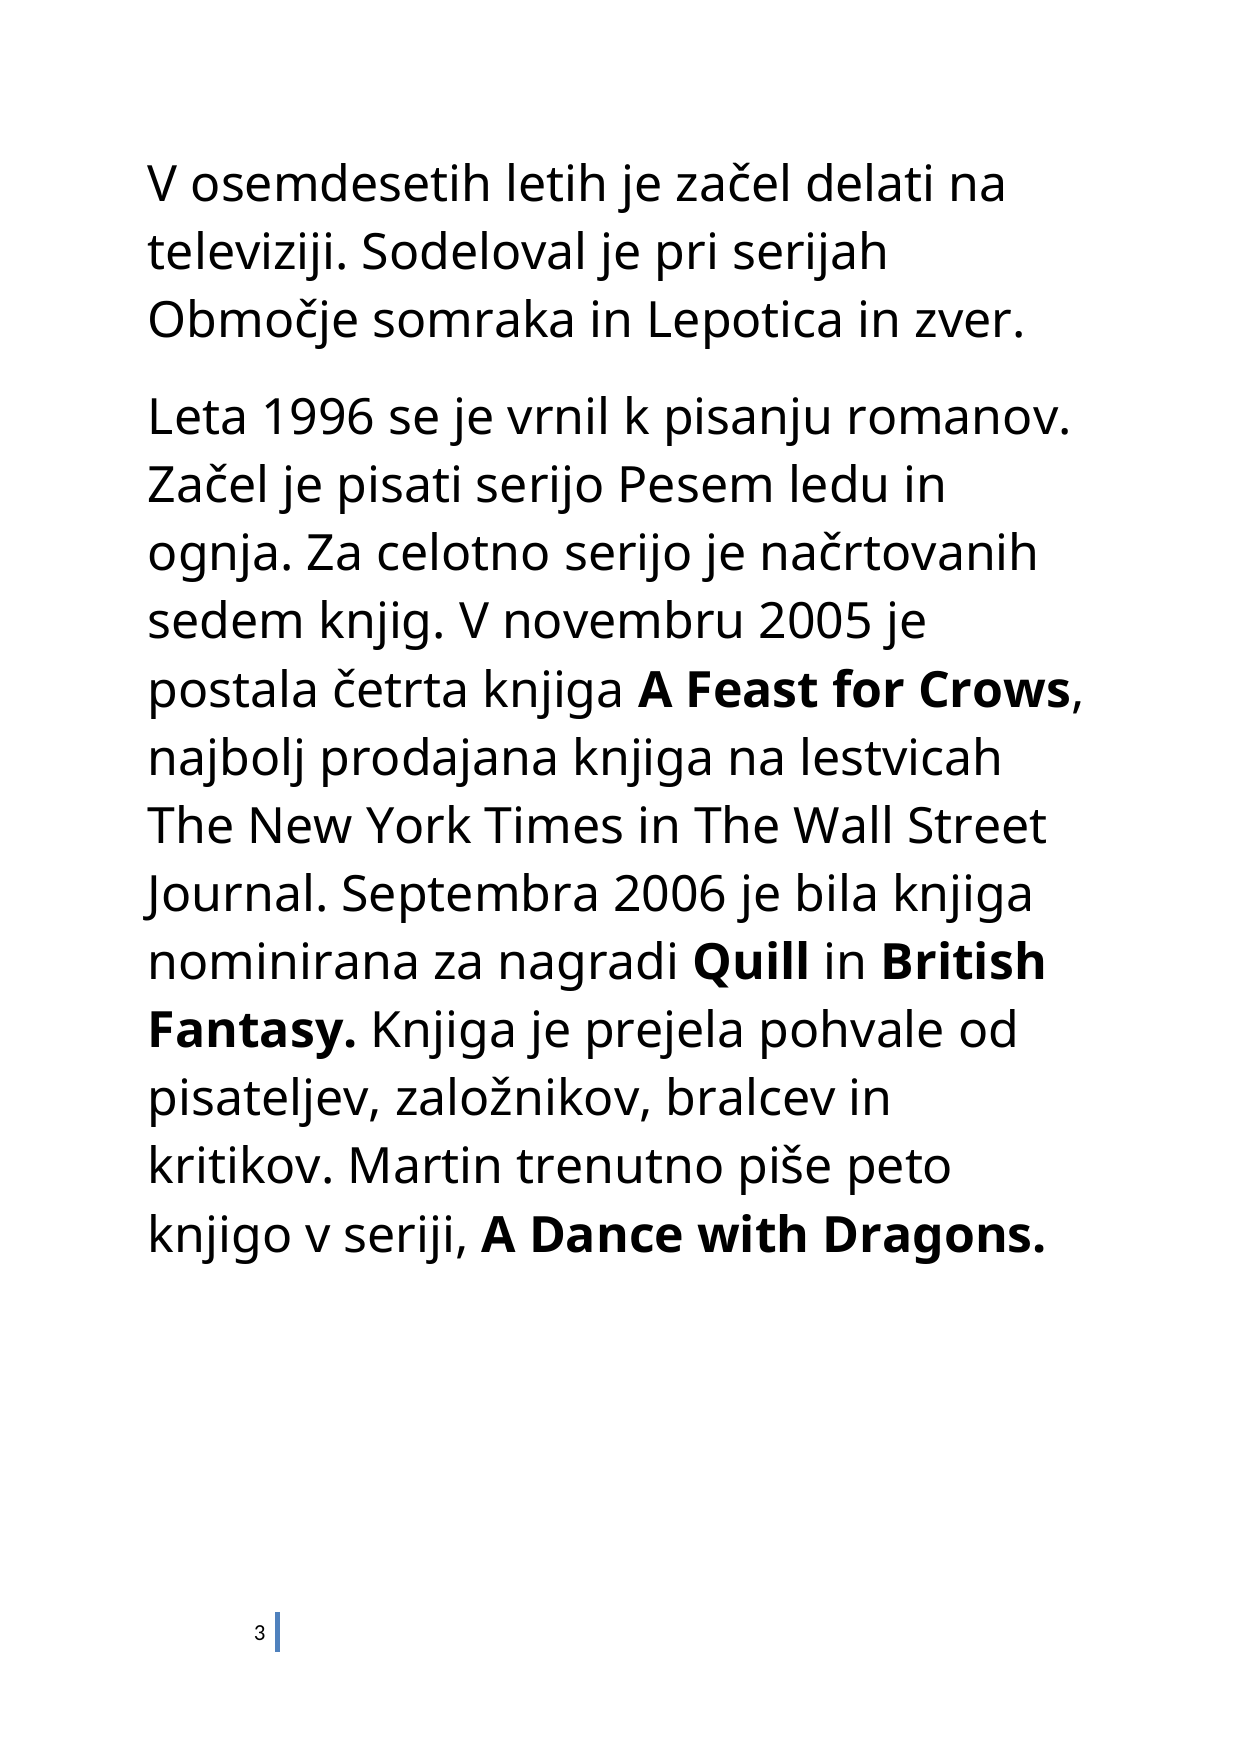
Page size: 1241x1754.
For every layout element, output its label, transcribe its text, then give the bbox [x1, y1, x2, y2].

text Leta 1996 se je vrnil k pisanju romanov. Začel je pisati serijo Pesem ledu in ognja. Za celotno serijo je načrtovanih sedem knjig. V novembru 2005 je postala četrta knjiga A Feast for Crows, najbolj prodajana knjiga na lestvicah The New York Times in The Wall Street Journal. Septembra 2006 je bila knjiga nominirana za nagradi Quill in British Fantasy. Knjiga je prejela pohvale od pisateljev, založnikov, bralcev in kritikov. Martin trenutno piše peto knjigo v seriji, A Dance with Dragons. [148, 381, 1093, 1267]
text V osemdesetih letih je začel delati na televiziji. Sodeloval je pri serijah Območje somraka in Lepotica in zver. [148, 148, 1093, 352]
